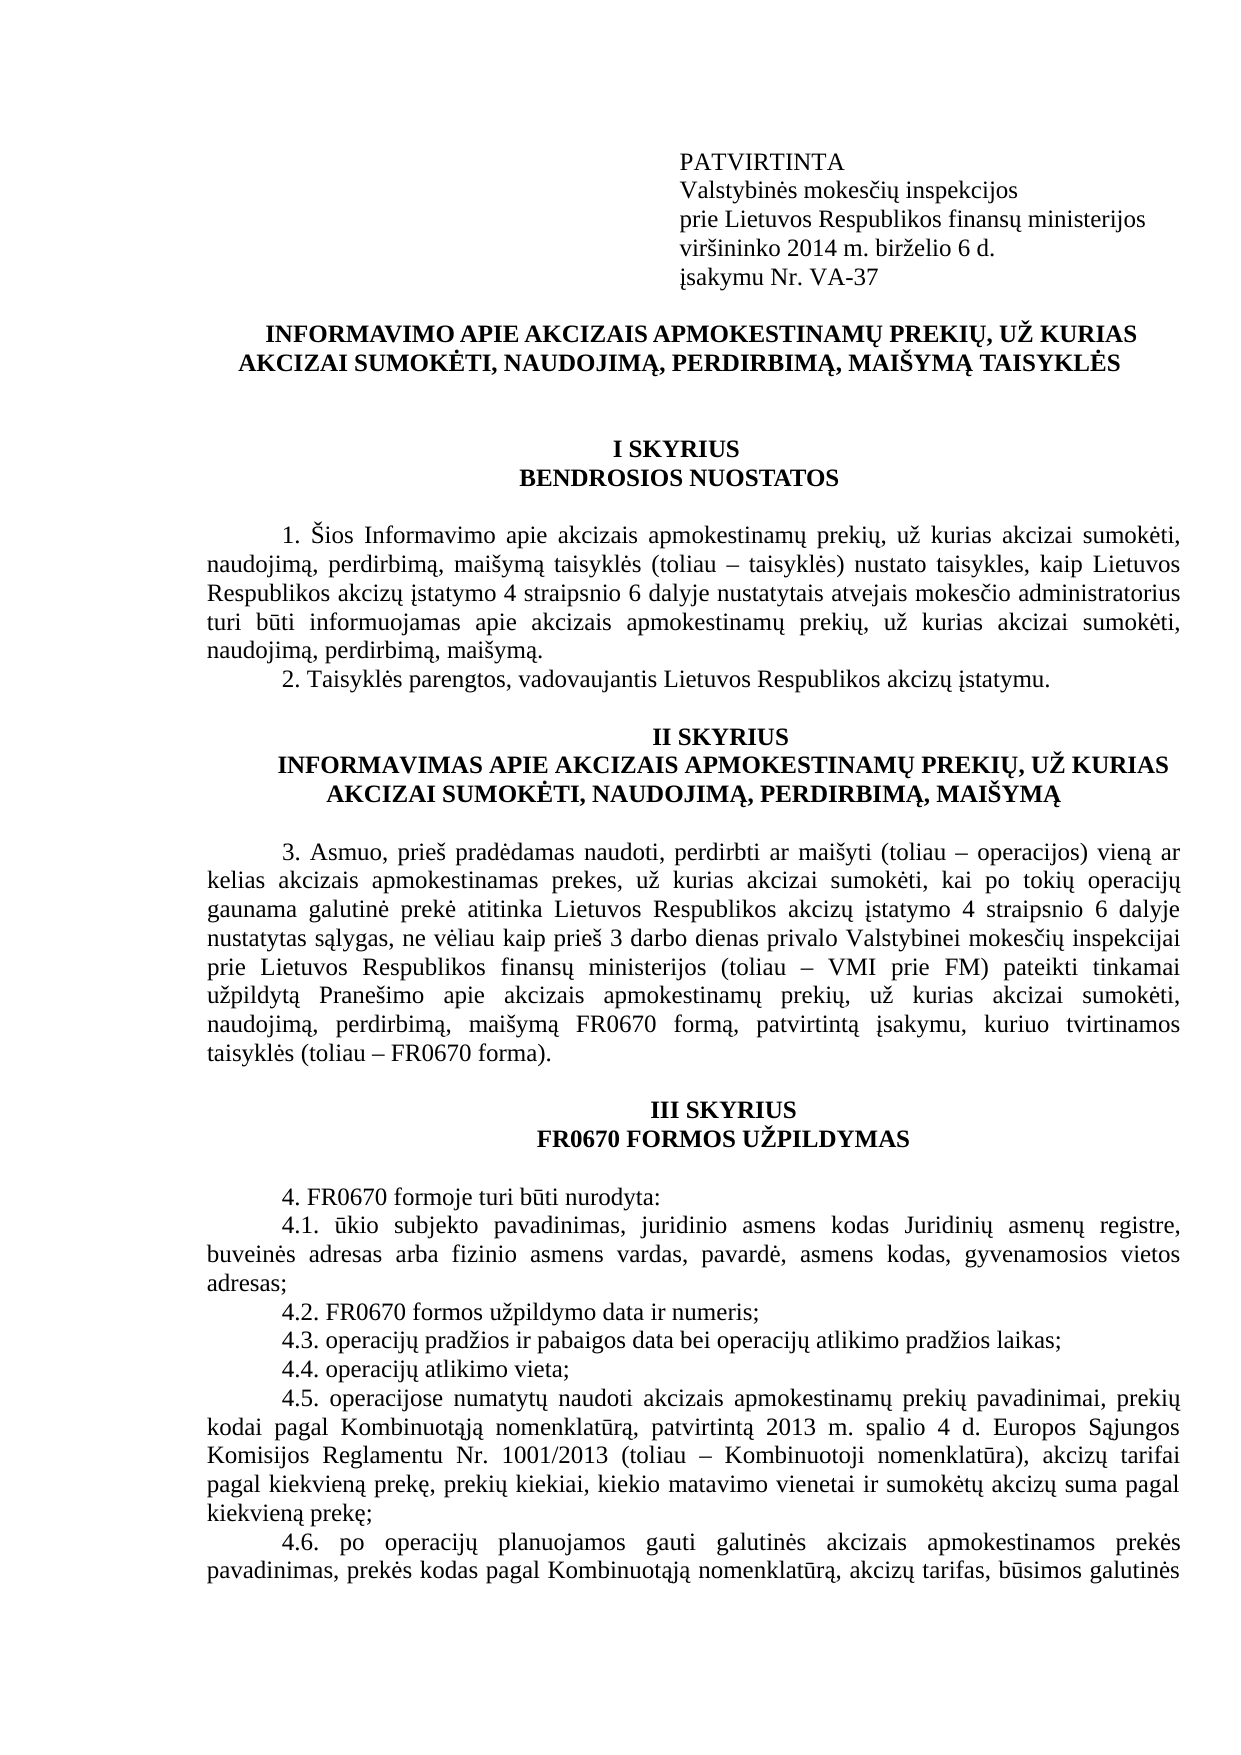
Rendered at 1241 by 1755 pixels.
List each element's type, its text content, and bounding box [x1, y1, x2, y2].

text Valstybinės mokesčių inspekcijos [679, 176, 1181, 204]
text FR0670 FORMOS UŽPILDYMAS [207, 1124, 1181, 1153]
text viršininko 2014 m. birželio 6 d. [679, 233, 1181, 262]
text BENDROSIOS NUOSTATOS [177, 463, 1181, 492]
text įsakymu Nr. VA-37 [679, 262, 1181, 291]
text 3. Asmuo, prieš pradėdamas naudoti, perdirbti ar maišyti (toliau – operacijos) vieną ar kelias akcizais apmokestinamas prekes, už kurias akcizai sumokėti, kai po tokių operacijų gaunama galutinė prekė atitinka Lietuvos Respublikos akcizų įstatymo 4 straipsnio 6 dalyje nustatytas sąlygas, ne vėliau kaip prieš 3 darbo dienas privalo Valstybinei mokesčių inspekcijai prie Lietuvos Respublikos finansų ministerijos (toliau – VMI prie FM) pateikti tinkamai užpildytą Pranešimo apie akcizais apmokestinamų prekių, už kurias akcizai sumokėti, naudojimą, perdirbimą, maišymą FR0670 formą, patvirtintą įsakymu, kuriuo tvirtinamos taisyklės (toliau – FR0670 forma). [207, 837, 1181, 1067]
text PATVIRTINTA [177, 147, 1181, 176]
text INFORMAVIMAS APIE AKCIZAIS APMOKESTINAMŲ PREKIŲ, UŽ KURIAS AKCIZAI SUMOKĖTI, NAUDOJIMĄ, PERDIRBIMĄ, MAIŠYMĄ [207, 751, 1181, 808]
text 4.1. ūkio subjekto pavadinimas, juridinio asmens kodas Juridinių asmenų registre, buveinės adresas arba fizinio asmens vardas, pavardė, asmens kodas, gyvenamosios vietos adresas; [207, 1211, 1181, 1297]
text 4.4. operacijų atlikimo vieta; [207, 1354, 1181, 1383]
text 4.3. operacijų pradžios ir pabaigos data bei operacijų atlikimo pradžios laikas; [207, 1326, 1181, 1354]
text 4.2. FR0670 formos užpildymo data ir numeris; [207, 1297, 1181, 1326]
text 1. Šios Informavimo apie akcizais apmokestinamų prekių, už kurias akcizai sumokėti, naudojimą, perdirbimą, maišymą taisyklės (toliau – taisyklės) nustato taisykles, kaip Lietuvos Respublikos akcizų įstatymo 4 straipsnio 6 dalyje nustatytais atvejais mokesčio administratorius turi būti informuojamas apie akcizais apmokestinamų prekių, už kurias akcizai sumokėti, naudojimą, perdirbimą, maišymą. [207, 521, 1181, 664]
text 4. FR0670 formoje turi būti nurodyta: [207, 1182, 1181, 1211]
text I SKYRIUS [177, 434, 1181, 463]
text 2. Taisyklės parengtos, vadovaujantis Lietuvos Respublikos akcizų įstatymu. [207, 664, 1181, 693]
text INFORMAVIMO APIE AKCIZAIS APMOKESTINAMŲ PREKIŲ, už kurias akcizaI sumokėtI, NAUDOJIMĄ, PERDIRBIMĄ, MAIŠYMĄ TAISYKLĖS [177, 319, 1181, 377]
text 4.6. po operacijų planuojamos gauti galutinės akcizais apmokestinamos prekės pavadinimas, prekės kodas pagal Kombinuotąją nomenklatūrą, akcizų tarifas, būsimos galutinės [207, 1527, 1181, 1584]
text 4.5. operacijose numatytų naudoti akcizais apmokestinamų prekių pavadinimai, prekių kodai pagal Kombinuotąją nomenklatūrą, patvirtintą 2013 m. spalio 4 d. Europos Sąjungos Komisijos Reglamentu Nr. 1001/2013 (toliau – Kombinuotoji nomenklatūra), akcizų tarifai pagal kiekvieną prekę, prekių kiekiai, kiekio matavimo vienetai ir sumokėtų akcizų suma pagal kiekvieną prekę; [207, 1383, 1181, 1527]
text prie Lietuvos Respublikos finansų ministerijos [679, 204, 1181, 233]
text III SKYRIUS [207, 1096, 1181, 1124]
text II SKYRIUS [207, 722, 1181, 751]
